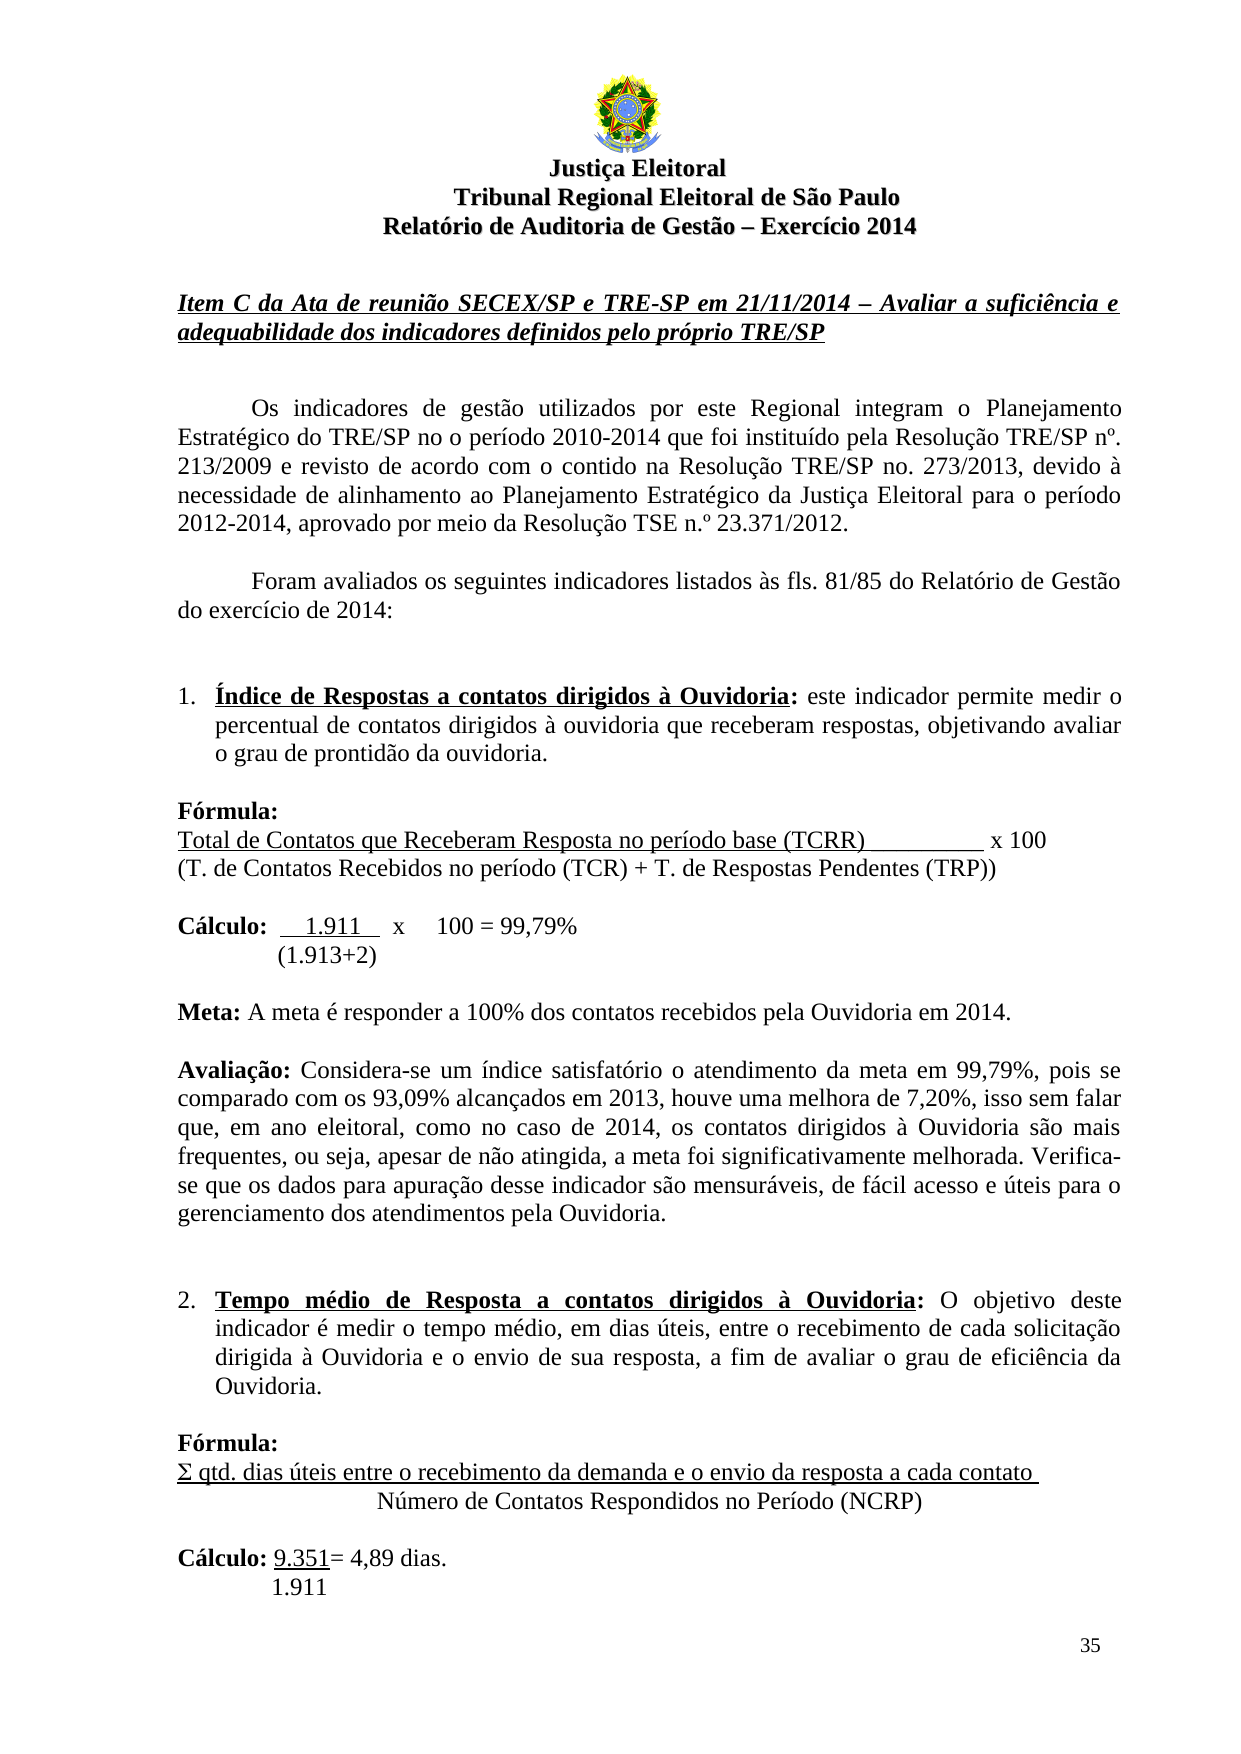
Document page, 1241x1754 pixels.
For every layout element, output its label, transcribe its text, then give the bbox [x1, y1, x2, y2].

text Meta: A meta é responder a 100% dos contatos recebidos pela Ouvidoria em 2014. [177, 997, 1122, 1026]
text  qtd. dias úteis entre o recebimento da demanda e o envio da resposta a cada contato [177, 1457, 1122, 1486]
text Fórmula: [177, 796, 1122, 825]
text Foram avaliados os seguintes indicadores listados às fls. 81/85 do Relatório de Gestão do exercício de 2014: [177, 566, 1122, 623]
text 1.911 [177, 1572, 1122, 1601]
text Avaliação: Considera-se um índice satisfatório o atendimento da meta em 99,79%, pois se comparado com os 93,09% alcançados em 2013, houve uma melhora de 7,20%, isso sem falar que, em ano eleitoral, como no caso de 2014, os contatos dirigidos à Ouvidoria são mais frequentes, ou seja, apesar de não atingida, a meta foi significativamente melhorada. Verifica-se que os dados para apuração desse indicador são mensuráveis, de fácil acesso e úteis para o gerenciamento dos atendimentos pela Ouvidoria. [177, 1055, 1122, 1227]
text Número de Contatos Respondidos no Período (NCRP) [177, 1486, 1122, 1515]
text (T. de Contatos Recebidos no período (TCR) + T. de Respostas Pendentes (TRP)) [177, 853, 1122, 882]
text (1.913+2) [177, 940, 1122, 968]
text Total de Contatos que Receberam Resposta no período base (TCRR) _________ x 100 [177, 825, 1122, 853]
text Fórmula: [177, 1428, 1122, 1457]
text Item C da Ata de reunião SECEX/SP e TRE-SP em 21/11/2014 – Avaliar a suficiência e adequabilidade dos indicadores definidos pelo próprio TRE/SP [177, 288, 1122, 345]
list Tempo médio de Resposta a contatos dirigidos à Ouvidoria: O objetivo deste indicador é medir o tempo médio, em dias úteis, entre o recebimento de cada solicitação dirigida à Ouvidoria e o envio de sua resposta, a fim de avaliar o grau de eficiência da Ouvidoria. [177, 1285, 1122, 1400]
text Cálculo: 1.911 x 100 = 99,79% [177, 911, 1122, 940]
text Cálculo: 9.351= 4,89 dias. [177, 1543, 1122, 1572]
list Índice de Respostas a contatos dirigidos à Ouvidoria: este indicador permite medir o percentual de contatos dirigidos à ouvidoria que receberam respostas, objetivando avaliar o grau de prontidão da ouvidoria. [177, 681, 1122, 767]
text Os indicadores de gestão utilizados por este Regional integram o Planejamento Estratégico do TRE/SP no o período 2010-2014 que foi instituído pela Resolução TRE/SP nº. 213/2009 e revisto de acordo com o contido na Resolução TRE/SP no. 273/2013, devido à necessidade de alinhamento ao Planejamento Estratégico da Justiça Eleitoral para o período 2012-2014, aprovado por meio da Resolução TSE n.º 23.371/2012. [177, 393, 1122, 537]
